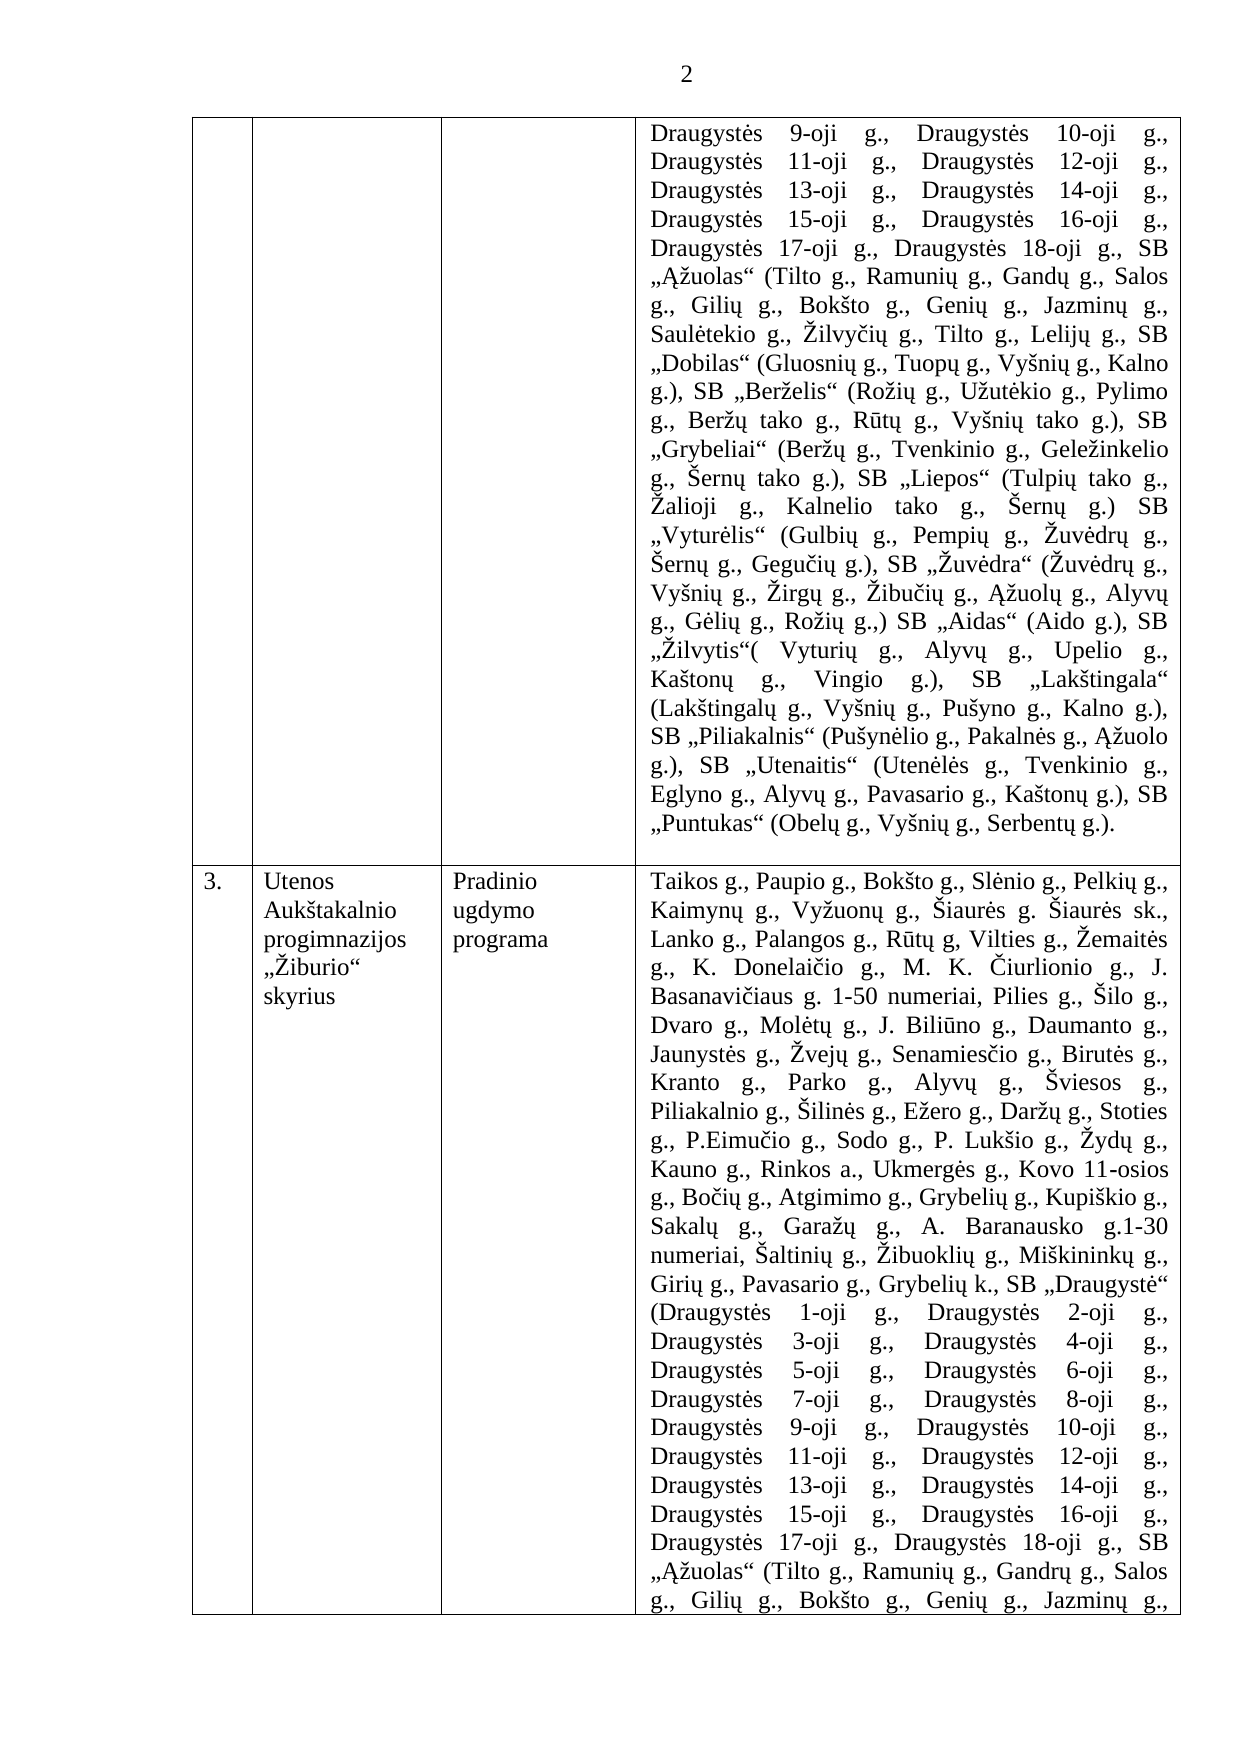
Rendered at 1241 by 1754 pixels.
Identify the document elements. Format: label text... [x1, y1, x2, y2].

table_cell [442, 118, 635, 865]
table_cell [253, 118, 441, 865]
table_cell Pradinio ugdymo programa [442, 866, 635, 1614]
table_cell Taikos g., Paupio g., Bokšto g., Slėnio g., Pelkių g., Kaimynų g., Vyžuonų g., Šiaurės g. Šiaurės sk., Lanko g., Palangos g., Rūtų g, Vilties g., Žemaitės g., K. Donelaičio g., M. K. Čiurlionio g., J. Basanavičiaus g. 1-50 numeriai, Pilies g., Šilo g., Dvaro g., Molėtų g., J. Biliūno g., Daumanto g., Jaunystės g., Žvejų g., Senamiesčio g., Birutės g., Kranto g., Parko g., Alyvų g., Šviesos g., Piliakalnio g., Šilinės g., Ežero g., Daržų g., Stoties g., P.Eimučio g., Sodo g., P. Lukšio g., Žydų g., Kauno g., Rinkos a., Ukmergės g., Kovo 11-osios g., Bočių g., Atgimimo g., Grybelių g., Kupiškio g., Sakalų g., Garažų g., A. Baranausko g.1-30 numeriai, Šaltinių g., Žibuoklių g., Miškininkų g., Girių g., Pavasario g., Grybelių k., SB „Draugystė“ (Draugystės 1-oji g., Draugystės 2-oji g., Draugystės 3-oji g., Draugystės 4-oji g., Draugystės 5-oji g., Draugystės 6-oji g., Draugystės 7-oji g., Draugystės 8-oji g., Draugystės 9-oji g., Draugystės 10-oji g., Draugystės 11-oji g., Draugystės 12-oji g., Draugystės 13-oji g., Draugystės 14-oji g., Draugystės 15-oji g., Draugystės 16-oji g., Draugystės 17-oji g., Draugystės 18-oji g., SB „Ąžuolas“ (Tilto g., Ramunių g., Gandrų g., Salos g., Gilių g., Bokšto g., Genių g., Jazminų g., [636, 866, 1180, 1614]
table_cell [193, 118, 252, 865]
table_cell Utenos Aukštakalnio progimnazijos „Žiburio“ skyrius [253, 866, 441, 1614]
table_cell Draugystės 9-oji g., Draugystės 10-oji g., Draugystės 11-oji g., Draugystės 12-oji g., Draugystės 13-oji g., Draugystės 14-oji g., Draugystės 15-oji g., Draugystės 16-oji g., Draugystės 17-oji g., Draugystės 18-oji g., SB „Ąžuolas“ (Tilto g., Ramunių g., Gandų g., Salos g., Gilių g., Bokšto g., Genių g., Jazminų g., Saulėtekio g., Žilvyčių g., Tilto g., Lelijų g., SB „Dobilas“ (Gluosnių g., Tuopų g., Vyšnių g., Kalno g.), SB „Berželis“ (Rožių g., Užutėkio g., Pylimo g., Beržų tako g., Rūtų g., Vyšnių tako g.), SB „Grybeliai“ (Beržų g., Tvenkinio g., Geležinkelio g., Šernų tako g.), SB „Liepos“ (Tulpių tako g., Žalioji g., Kalnelio tako g., Šernų g.) SB „Vyturėlis“ (Gulbių g., Pempių g., Žuvėdrų g., Šernų g., Gegučių g.), SB „Žuvėdra“ (Žuvėdrų g., Vyšnių g., Žirgų g., Žibučių g., Ąžuolų g., Alyvų g., Gėlių g., Rožių g.,) SB „Aidas“ (Aido g.), SB „Žilvytis“( Vyturių g., Alyvų g., Upelio g., Kaštonų g., Vingio g.), SB „Lakštingala“ (Lakštingalų g., Vyšnių g., Pušyno g., Kalno g.), SB „Piliakalnis“ (Pušynėlio g., Pakalnės g., Ąžuolo g.), SB „Utenaitis“ (Utenėlės g., Tvenkinio g., Eglyno g., Alyvų g., Pavasario g., Kaštonų g.), SB „Puntukas“ (Obelų g., Vyšnių g., Serbentų g.). [636, 118, 1180, 865]
table_cell 3. [193, 866, 252, 1614]
